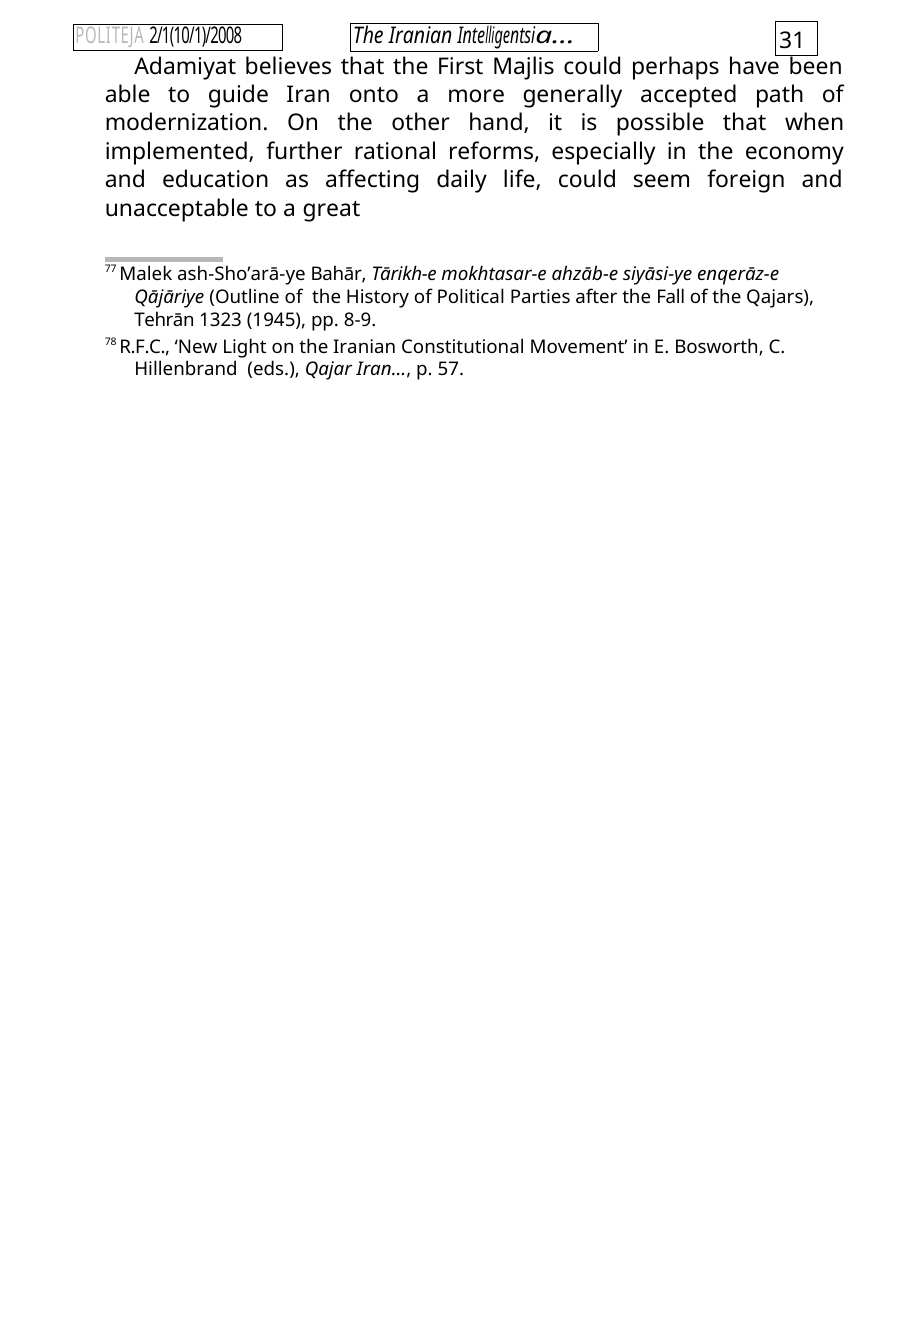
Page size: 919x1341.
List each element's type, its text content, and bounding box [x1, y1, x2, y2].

text 78 R.F.C., ‘New Light on the Iranian Constitutional Movement’ in E. Bosworth, C. Hillenbrand (eds.), Qajar Iran…, p. 57. [104, 336, 838, 380]
text Adamiyat believes that the First Majlis could perhaps have been able to guide Iran onto a more generally accepted path of modernization. On the other hand, it is possible that when implemented, further rational reforms, especially in the economy and education as affecting daily life, could seem foreign and unacceptable to a great [104, 52, 844, 223]
text 77 Malek ash-Sho’arā-ye Bahār, Tārikh-e mokhtasar-e ahzāb-e siyāsi-ye enqerāz-e Qājāriye (Outline of the History of Political Parties after the Fall of the Qajars), Tehrān 1323 (1945), pp. 8-9. [104, 256, 838, 332]
